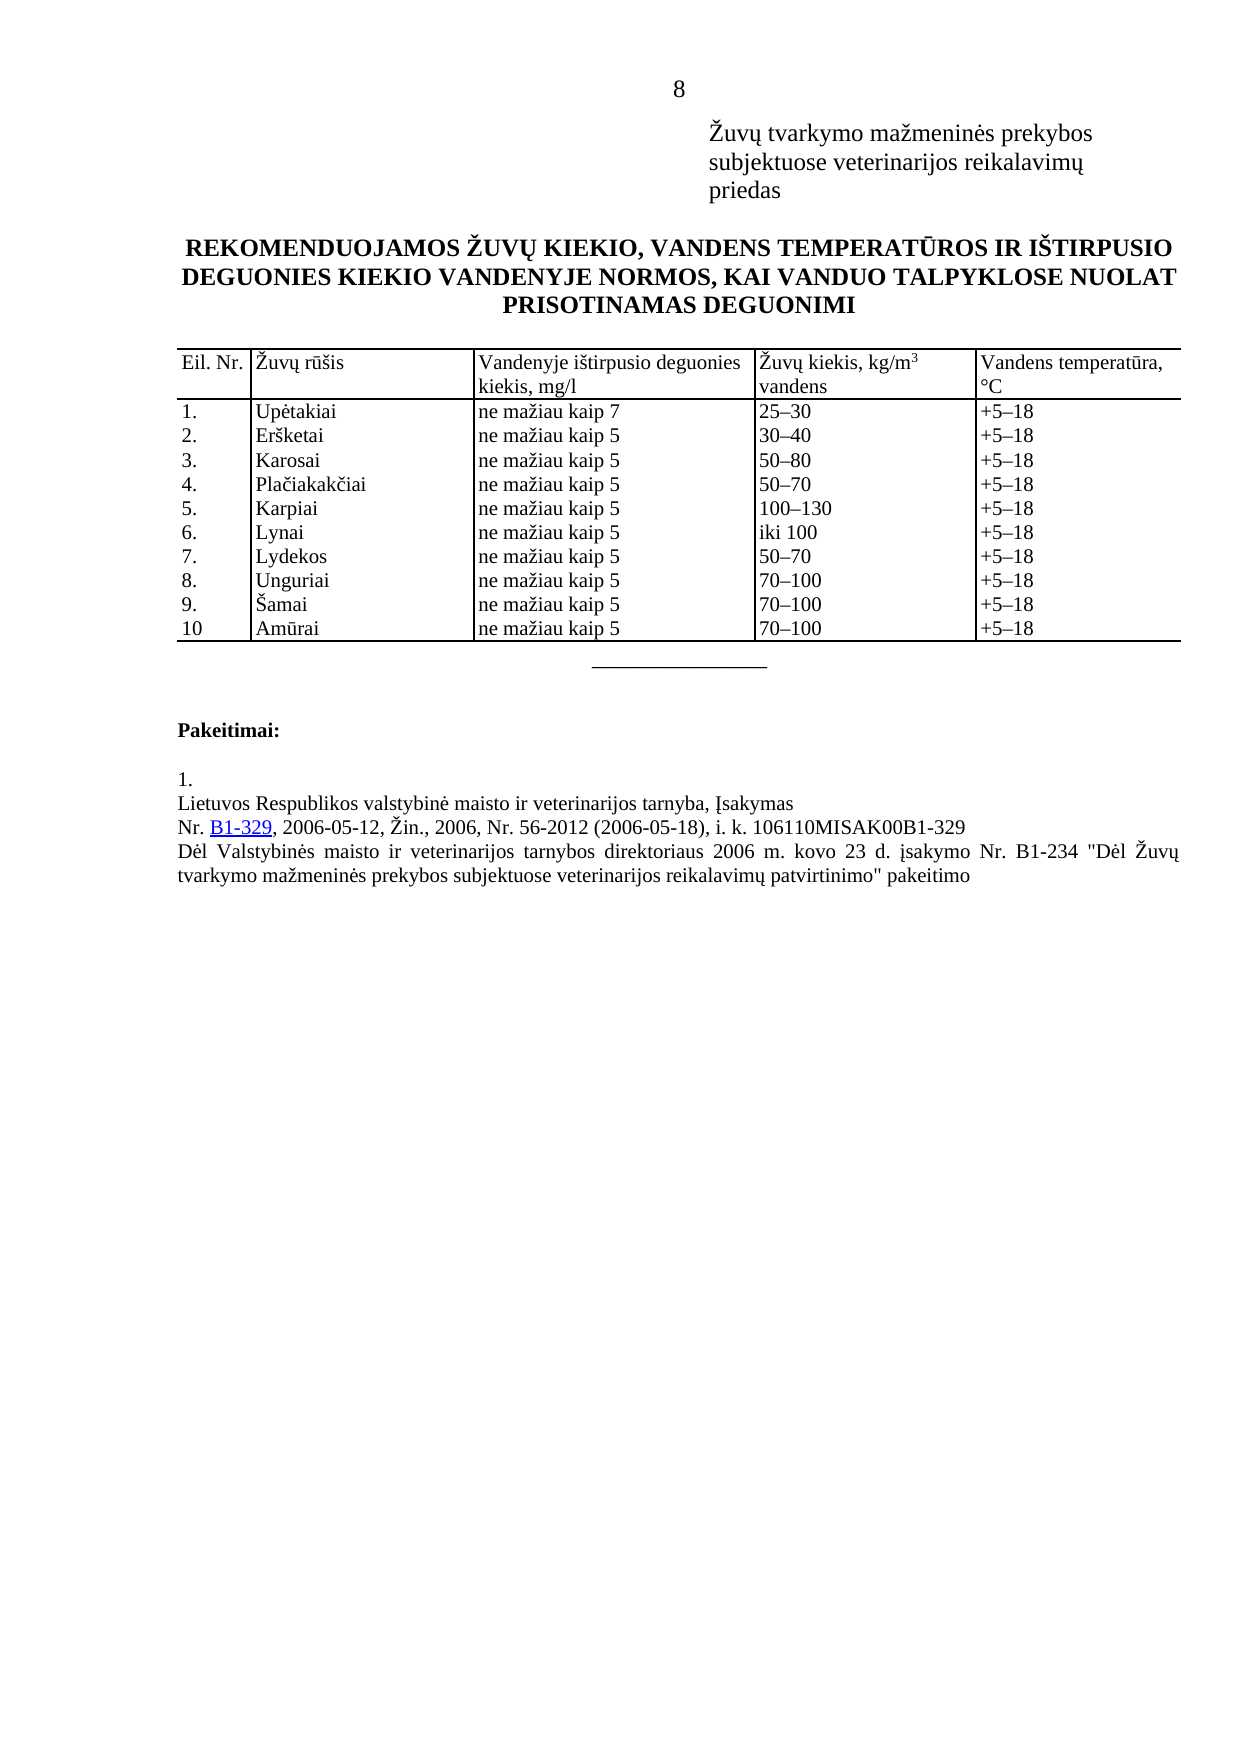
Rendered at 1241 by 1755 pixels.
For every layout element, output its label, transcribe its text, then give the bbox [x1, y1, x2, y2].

table_cell 10 [177, 616, 181, 640]
text Žuvų tvarkymo mažmeninės prekybos [709, 118, 1181, 147]
table_cell 6. [177, 520, 181, 544]
table_cell 2. [177, 424, 181, 447]
text priedas [177, 176, 1181, 204]
text Lietuvos Respublikos valstybinė maisto ir veterinarijos tarnyba, Įsakymas [177, 791, 1181, 815]
table_cell 3. [177, 448, 181, 472]
table_cell 1. [177, 400, 181, 423]
table_header Žuvų rūšis [252, 350, 473, 398]
text ______________ [177, 642, 1181, 670]
table_cell 8. [177, 568, 181, 592]
table_cell 9. [177, 592, 181, 616]
table_cell 7. [177, 544, 181, 568]
text Dėl Valstybinės maisto ir veterinarijos tarnybos direktoriaus 2006 m. kovo 23 d. įsakymo Nr. B1-234 "Dėl Žuvų tvarkymo mažmeninės prekybos subjektuose veterinarijos reikalavimų patvirtinimo" pakeitimo [177, 839, 1181, 887]
text Pakeitimai: [177, 718, 1181, 742]
table_cell 4. [177, 472, 181, 496]
table_header Eil. Nr. [177, 350, 250, 398]
text 1. [177, 767, 1181, 791]
table_cell 5. [177, 496, 181, 520]
text subjektuose veterinarijos reikalavimų [177, 147, 1181, 176]
text REKOMENDUOJAMOS ŽUVŲ KIEKIO, VANDENS TEMPERATŪROS IR IŠTIRPUSIO DEGUONIES KIEKIO VANDENYJE NORMOS, KAI VANDUO TALPYKLOSE NUOLAT PRISOTINAMAS DEGUONIMI [177, 233, 1181, 319]
text Nr. B1-329, 2006-05-12, Žin., 2006, Nr. 56-2012 (2006-05-18), i. k. 106110MISAK00B1-329 [177, 815, 1181, 839]
